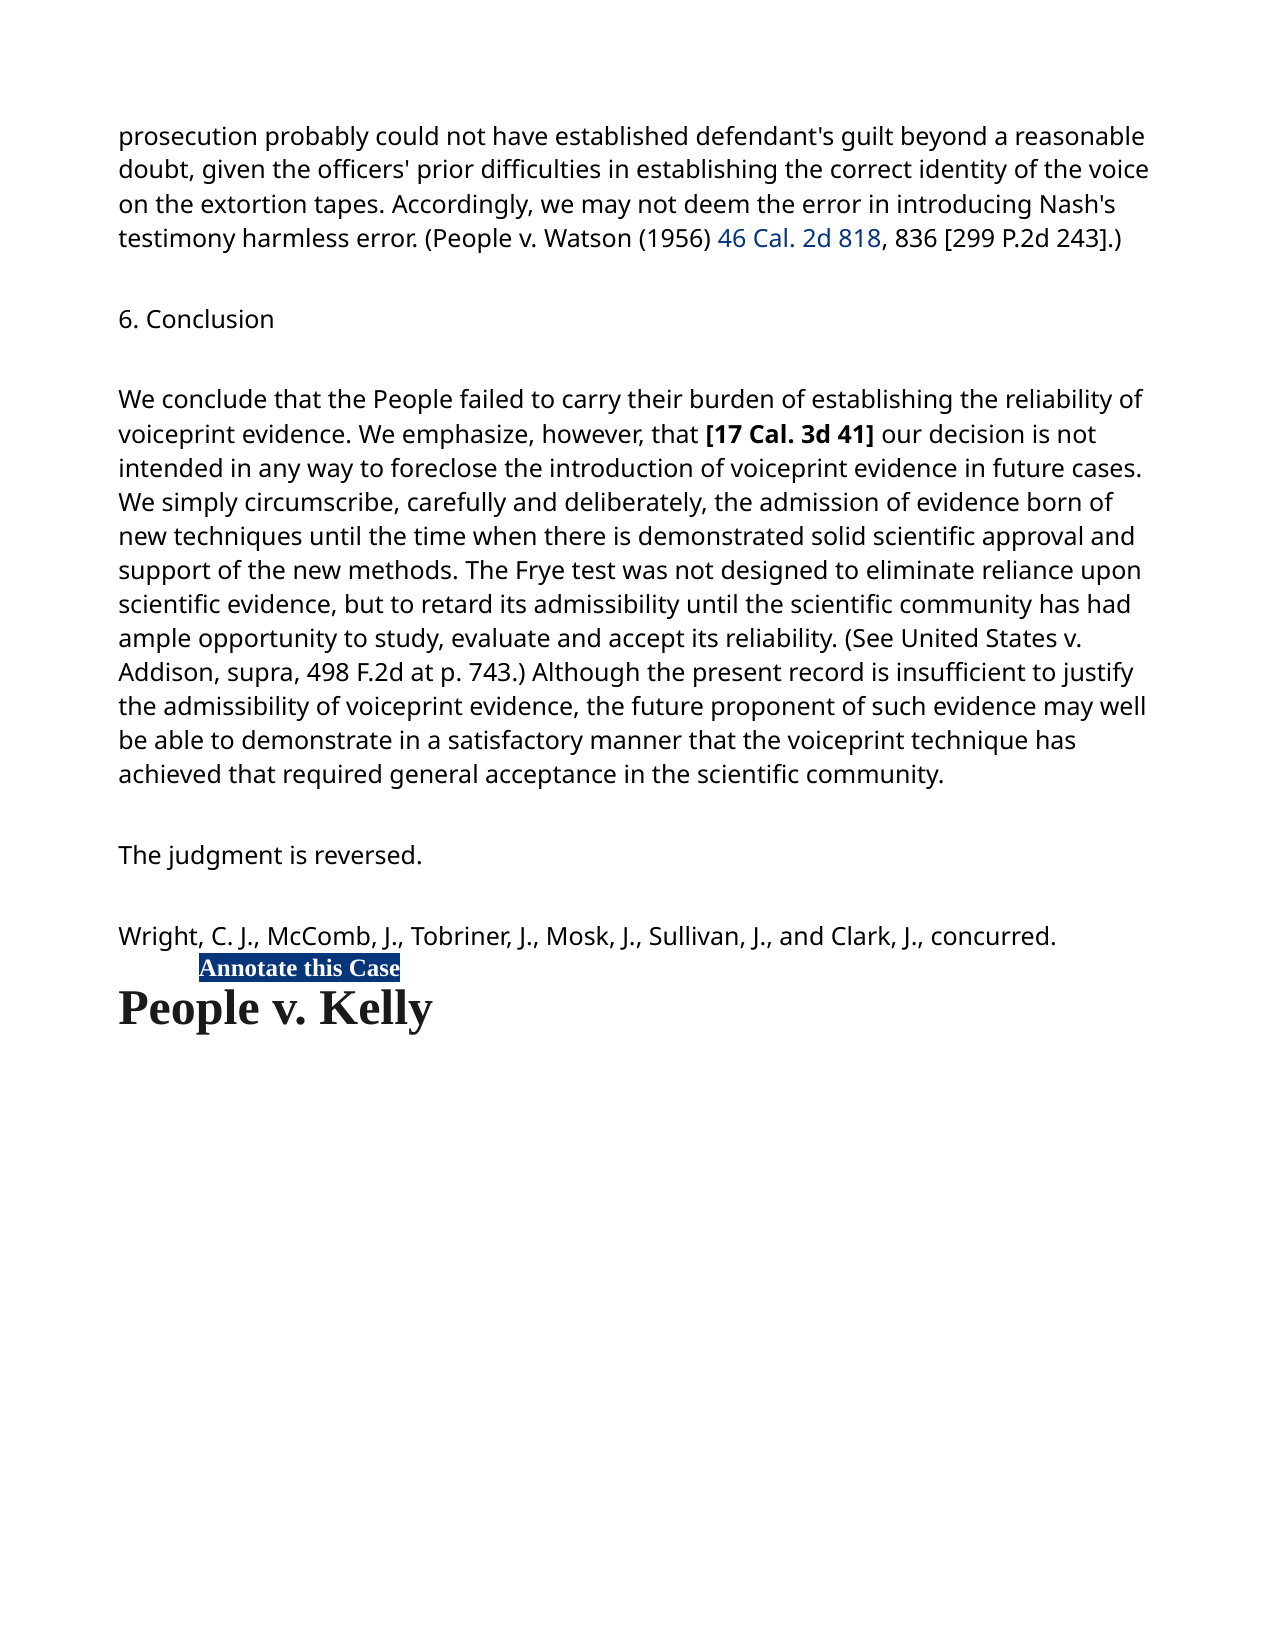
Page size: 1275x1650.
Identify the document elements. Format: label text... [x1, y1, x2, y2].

subtitle People v. Kelly [118, 978, 1206, 1035]
text 6. Conclusion [118, 301, 1157, 335]
text We conclude that the People failed to carry their burden of establishing the reliability of voiceprint evidence. We emphasize, however, that [17 Cal. 3d 41] our decision is not intended in any way to foreclose the introduction of voiceprint evidence in future cases. We simply circumscribe, carefully and deliberately, the admission of evidence born of new techniques until the time when there is demonstrated solid scientific approval and support of the new methods. The Frye test was not designed to eliminate reliance upon scientific evidence, but to retard its admissibility until the scientific community has had ample opportunity to study, evaluate and accept its reliability. (See United States v. Addison, supra, 498 F.2d at p. 743.) Although the present record is insufficient to justify the admissibility of voiceprint evidence, the future proponent of such evidence may well be able to demonstrate in a satisfactory manner that the voiceprint technique has achieved that required general acceptance in the scientific community. [118, 382, 1157, 791]
text Wright, C. J., McComb, J., Tobriner, J., Mosk, J., Sullivan, J., and Clark, J., concurred. [118, 919, 1157, 953]
text Annotate this Case [118, 953, 481, 982]
text The judgment is reversed. [118, 838, 1157, 872]
text prosecution probably could not have established defendant's guilt beyond a reasonable doubt, given the officers' prior difficulties in establishing the correct identity of the voice on the extortion tapes. Accordingly, we may not deem the error in introducing Nash's testimony harmless error. (People v. Watson (1956) 46 Cal. 2d 818, 836 [299 P.2d 243].) [118, 118, 1157, 254]
